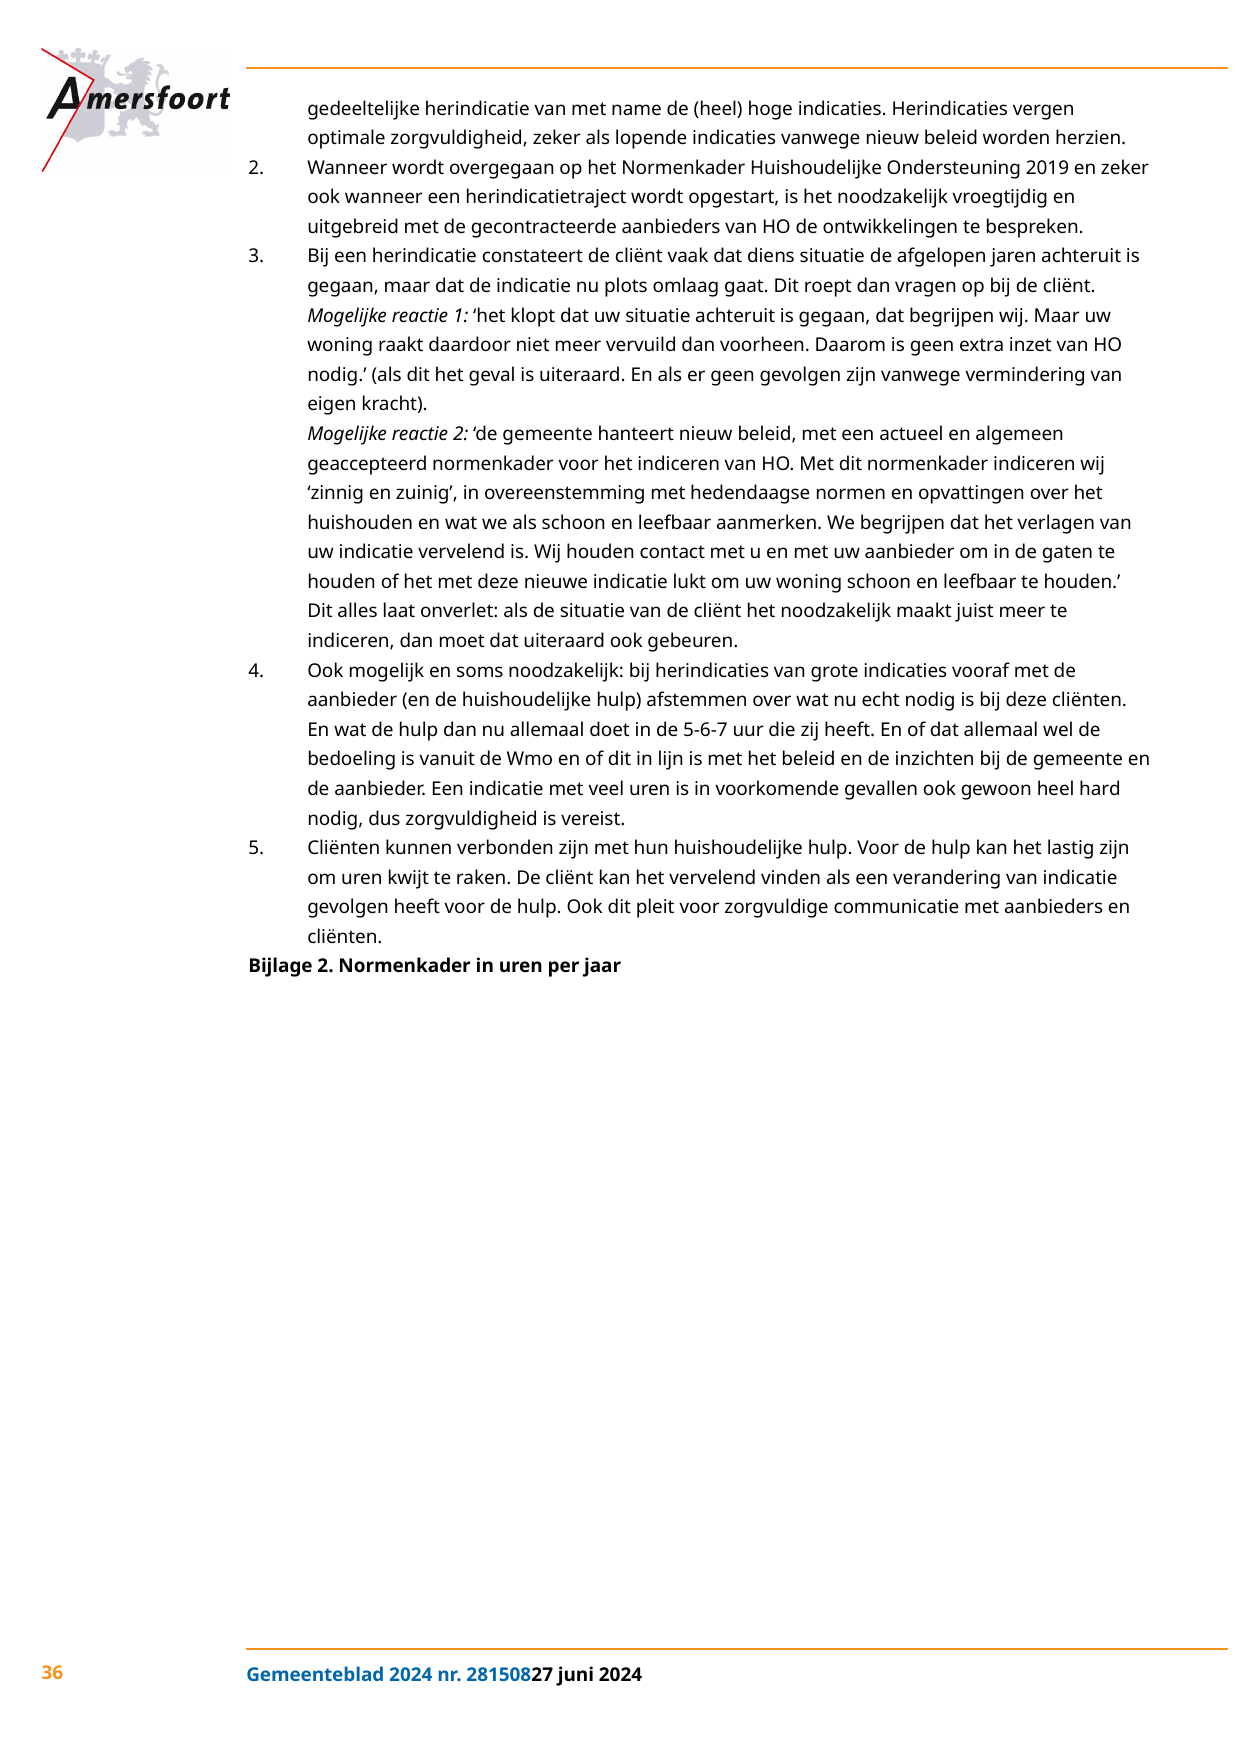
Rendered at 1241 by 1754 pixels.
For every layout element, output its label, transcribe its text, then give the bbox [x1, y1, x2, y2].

list Ook mogelijk en soms noodzakelijk: bij herindicaties van grote indicaties vooraf met de aanbieder (en de huishoudelijke hulp) afstemmen over wat nu echt nodig is bij deze cliënten. En wat de hulp dan nu allemaal doet in de 5-6-7 uur die zij heeft. En of dat allemaal wel de bedoeling is vanuit de Wmo en of dit in lijn is met het beleid en de inzichten bij de gemeente en de aanbieder. Een indicatie met veel uren is in voorkomende gevallen ook gewoon heel hard nodig, dus zorgvuldigheid is vereist. [248, 657, 1152, 831]
list Mogelijke reactie 2: ‘de gemeente hanteert nieuw beleid, met een actueel en algemeen geaccepteerd normenkader voor het indiceren van HO. Met dit normenkader indiceren wij ‘zinnig en zuinig’, in overeenstemming met hedendaagse normen en opvattingen over het huishouden en wat we als schoon en leefbaar aanmerken. We begrijpen dat het verlagen van uw indicatie vervelend is. Wij houden contact met u en met uw aanbieder om in de gaten te houden of het met deze nieuwe indicatie lukt om uw woning schoon en leefbaar te houden.’ [248, 420, 1152, 594]
list gedeeltelijke herindicatie van met name de (heel) hoge indicaties. Herindicaties vergen optimale zorgvuldigheid, zeker als lopende indicaties vanwege nieuw beleid worden herzien. [248, 95, 1152, 150]
list Bij een herindicatie constateert de cliënt vaak dat diens situatie de afgelopen jaren achteruit is gegaan, maar dat de indicatie nu plots omlaag gaat. Dit roept dan vragen op bij de cliënt. [248, 243, 1152, 298]
list Cliënten kunnen verbonden zijn met hun huishoudelijke hulp. Voor de hulp kan het lastig zijn om uren kwijt te raken. De cliënt kan het vervelend vinden als een verandering van indicatie gevolgen heeft voor de hulp. Ook dit pleit voor zorgvuldige communicatie met aanbieders en cliënten. [248, 834, 1152, 949]
list Mogelijke reactie 1: ‘het klopt dat uw situatie achteruit is gegaan, dat begrijpen wij. Maar uw woning raakt daardoor niet meer vervuild dan voorheen. Daarom is geen extra inzet van HO nodig.’ (als dit het geval is uiteraard. En als er geen gevolgen zijn vanwege vermindering van eigen kracht). [248, 302, 1152, 416]
list Dit alles laat onverlet: als de situatie van de cliënt het noodzakelijk maakt juist meer te indiceren, dan moet dat uiteraard ook gebeuren. [248, 598, 1152, 653]
picture [41, 47, 231, 172]
text Bijlage 2. Normenkader in uren per jaar [248, 953, 1152, 978]
list Wanneer wordt overgegaan op het Normenkader Huishoudelijke Ondersteuning 2019 en zeker ook wanneer een herindicatietraject wordt opgestart, is het noodzakelijk vroegtijdig en uitgebreid met de gecontracteerde aanbieders van HO de ontwikkelingen te bespreken. [248, 154, 1152, 239]
